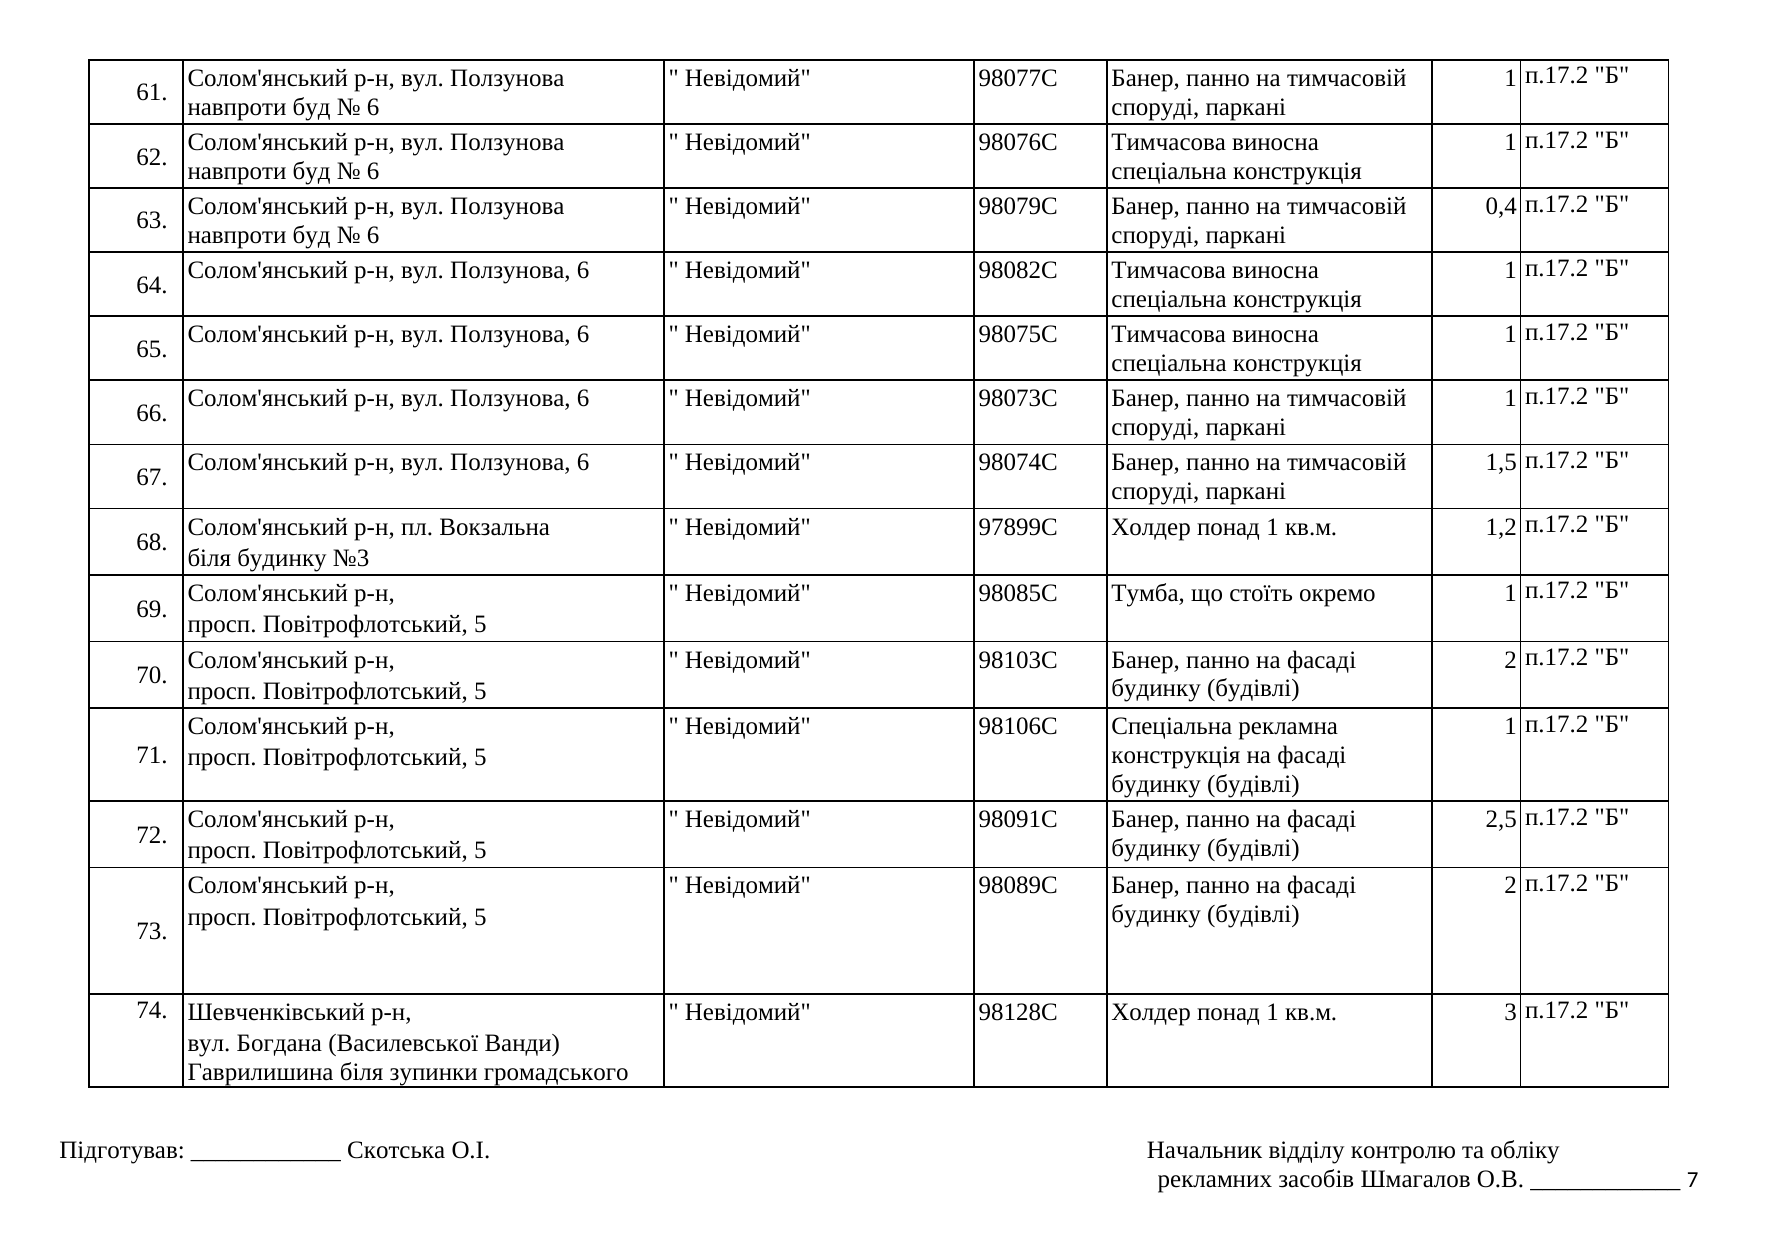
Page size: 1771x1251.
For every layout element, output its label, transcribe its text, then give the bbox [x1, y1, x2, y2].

table_cell Солом'янський р-н, вул. Ползунова навпроти буд № 6 [184, 61, 663, 123]
table_cell Тимчасова виносна спеціальна конструкція [1108, 317, 1431, 379]
table_cell " Невідомий" [665, 576, 973, 641]
table_cell Солом'янський р-н, вул. Ползунова, 6 [184, 445, 663, 507]
table_cell Солом'янський р-н, просп. Повітрофлотський, 5 [184, 802, 663, 867]
table_cell Банер, панно на тимчасовій споруді, паркані [1108, 189, 1431, 251]
table_cell 98082С [975, 253, 1106, 315]
table_cell 1,2 [1433, 509, 1520, 574]
table_cell Холдер понад 1 кв.м. [1108, 509, 1431, 574]
table_cell 98076С [975, 125, 1106, 187]
table_cell [90, 125, 182, 187]
table_cell 0,4 [1433, 189, 1520, 251]
table_cell 98091С [975, 802, 1106, 867]
table_cell Солом'янський р-н, вул. Ползунова навпроти буд № 6 [184, 189, 663, 251]
table_cell " Невідомий" [665, 125, 973, 187]
table_cell Банер, панно на фасаді будинку (будівлі) [1108, 868, 1431, 993]
table_cell 1 [1433, 61, 1520, 123]
table_cell п.17.2 "Б" [1521, 445, 1668, 507]
table_cell Тумба, що стоїть окремо [1108, 576, 1431, 641]
table_cell п.17.2 "Б" [1521, 317, 1668, 379]
table_cell 1 [1433, 709, 1520, 800]
table_cell " Невідомий" [665, 802, 973, 867]
table_cell [90, 381, 182, 443]
table_cell Шевченківський р-н, вул. Богдана (Василевської Ванди) Гаврилишина біля зупинки громадського [184, 995, 663, 1086]
table_cell Солом'янський р-н, вул. Ползунова, 6 [184, 253, 663, 315]
table_cell [90, 61, 182, 123]
table_cell " Невідомий" [665, 61, 973, 123]
table_cell [90, 509, 182, 574]
table_cell " Невідомий" [665, 995, 973, 1086]
table_cell 1 [1433, 381, 1520, 443]
table_cell [90, 709, 182, 800]
table_cell 98106С [975, 709, 1106, 800]
table_cell Банер, панно на фасаді будинку (будівлі) [1108, 642, 1431, 707]
table_cell [90, 642, 182, 707]
table_cell " Невідомий" [665, 868, 973, 993]
table_cell [90, 802, 182, 867]
table_cell 98075С [975, 317, 1106, 379]
table_cell 1 [1433, 253, 1520, 315]
table_cell п.17.2 "Б" [1521, 642, 1668, 707]
table_cell п.17.2 "Б" [1521, 125, 1668, 187]
table_cell Банер, панно на тимчасовій споруді, паркані [1108, 445, 1431, 507]
table_cell 98077С [975, 61, 1106, 123]
table_cell 2 [1433, 868, 1520, 993]
table_cell Банер, панно на тимчасовій споруді, паркані [1108, 61, 1431, 123]
table_cell 1,5 [1433, 445, 1520, 507]
table_cell Тимчасова виносна спеціальна конструкція [1108, 253, 1431, 315]
table_cell п.17.2 "Б" [1521, 189, 1668, 251]
table_cell п.17.2 "Б" [1521, 381, 1668, 443]
table_cell [90, 189, 182, 251]
table_cell п.17.2 "Б" [1521, 576, 1668, 641]
table_cell п.17.2 "Б" [1521, 868, 1668, 993]
table_cell [90, 576, 182, 641]
table_cell " Невідомий" [665, 381, 973, 443]
table_cell " Невідомий" [665, 253, 973, 315]
table_cell 98103С [975, 642, 1106, 707]
table_cell п.17.2 "Б" [1521, 253, 1668, 315]
table_cell п.17.2 "Б" [1521, 61, 1668, 123]
table_cell 98074С [975, 445, 1106, 507]
table_cell п.17.2 "Б" [1521, 709, 1668, 800]
table_cell 98085С [975, 576, 1106, 641]
table_cell " Невідомий" [665, 317, 973, 379]
table_cell Солом'янський р-н, пл. Вокзальна біля будинку №3 [184, 509, 663, 574]
table_cell 97899С [975, 509, 1106, 574]
table_cell " Невідомий" [665, 709, 973, 800]
table_cell п.17.2 "Б" [1521, 995, 1668, 1086]
table_cell Солом'янський р-н, вул. Ползунова, 6 [184, 381, 663, 443]
table_cell " Невідомий" [665, 189, 973, 251]
table_cell Холдер понад 1 кв.м. [1108, 995, 1431, 1086]
table_cell 1 [1433, 576, 1520, 641]
table_cell [90, 995, 182, 1086]
table_cell Солом'янський р-н, вул. Ползунова, 6 [184, 317, 663, 379]
table_cell 2 [1433, 642, 1520, 707]
table_cell [90, 445, 182, 507]
table_cell Тимчасова виносна спеціальна конструкція [1108, 125, 1431, 187]
table_cell 98073С [975, 381, 1106, 443]
table_cell Солом'янський р-н, вул. Ползунова навпроти буд № 6 [184, 125, 663, 187]
table_cell 98128С [975, 995, 1106, 1086]
table_cell п.17.2 "Б" [1521, 509, 1668, 574]
table_cell Банер, панно на фасаді будинку (будівлі) [1108, 802, 1431, 867]
table_cell 2,5 [1433, 802, 1520, 867]
table_cell Солом'янський р-н, просп. Повітрофлотський, 5 [184, 642, 663, 707]
table_cell Солом'янський р-н, просп. Повітрофлотський, 5 [184, 709, 663, 800]
table_cell [90, 253, 182, 315]
table_cell 98079С [975, 189, 1106, 251]
table_cell [90, 317, 182, 379]
table_cell 1 [1433, 317, 1520, 379]
table_cell [90, 868, 182, 993]
table_cell 3 [1433, 995, 1520, 1086]
table_cell Банер, панно на тимчасовій споруді, паркані [1108, 381, 1431, 443]
table_cell Спеціальна рекламна конструкція на фасаді будинку (будівлі) [1108, 709, 1431, 800]
table_cell Солом'янський р-н, просп. Повітрофлотський, 5 [184, 868, 663, 993]
table_cell " Невідомий" [665, 445, 973, 507]
table_cell п.17.2 "Б" [1521, 802, 1668, 867]
table_cell Солом'янський р-н, просп. Повітрофлотський, 5 [184, 576, 663, 641]
table_cell 98089С [975, 868, 1106, 993]
table_cell " Невідомий" [665, 642, 973, 707]
table_cell 1 [1433, 125, 1520, 187]
table_cell " Невідомий" [665, 509, 973, 574]
